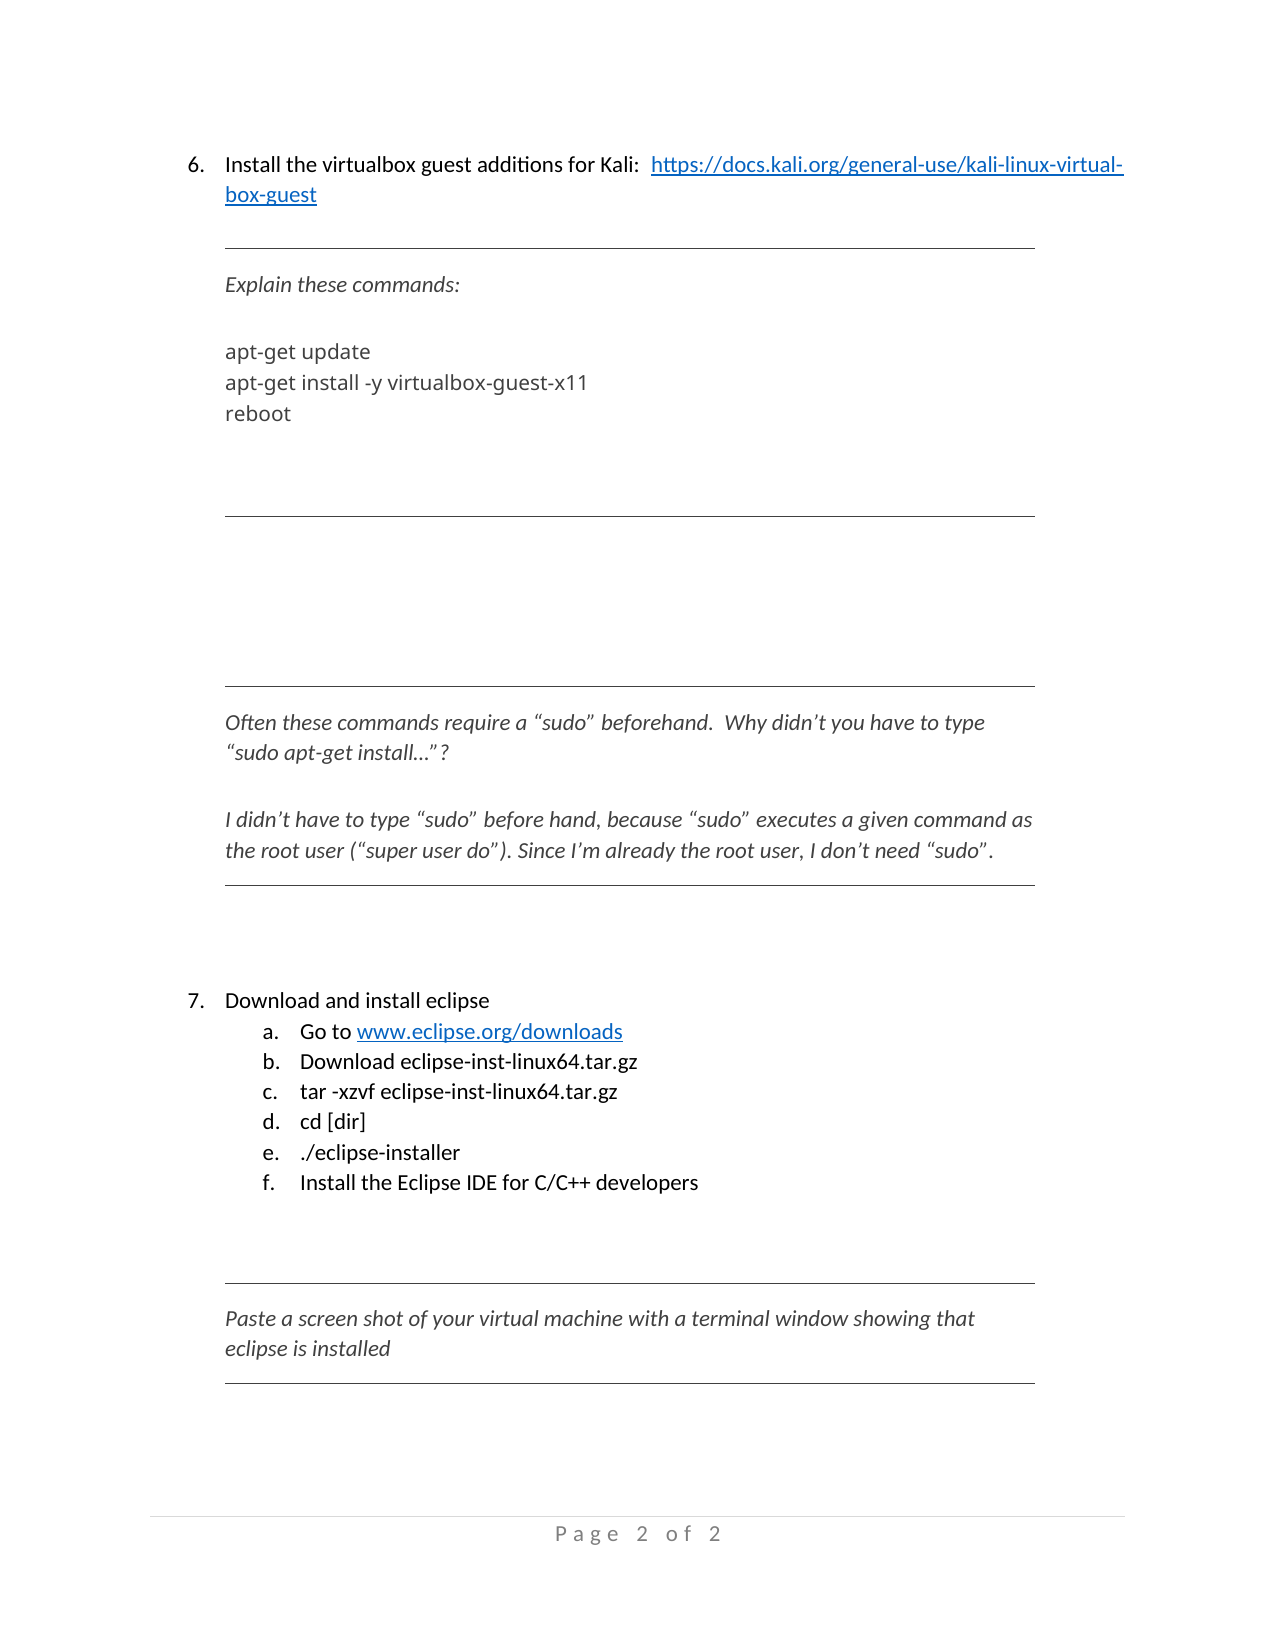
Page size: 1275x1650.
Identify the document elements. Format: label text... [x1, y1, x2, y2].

text apt-get update [225, 316, 1035, 346]
list Install the Eclipse IDE for C/C++ developers [262, 1168, 1125, 1196]
list Download and install eclipse [187, 987, 1125, 1015]
list Install the virtualbox guest additions for Kali: https://docs.kali.org/general-use/kali-linux-virtual-box-guest [187, 150, 1125, 208]
text Explain these commands: [225, 249, 1035, 298]
text I didn’t have to type “sudo” before hand, because “sudo” executes a given command as the root user (“super user do”). Since I’m already the root user, I don’t need “sudo”. [225, 784, 1035, 885]
list tar -xzvf eclipse-inst-linux64.tar.gz [262, 1077, 1125, 1105]
list Download eclipse-inst-linux64.tar.gz [262, 1047, 1125, 1075]
text apt-get install -y virtualbox-guest-x11 [225, 346, 1035, 377]
list ./eclipse-installer [262, 1138, 1125, 1166]
text reboot [225, 377, 1035, 427]
text Often these commands require a “sudo” beforehand. Why didn’t you have to type “sudo apt-get install…”? [225, 687, 1035, 766]
list cd [dir] [262, 1107, 1125, 1136]
text Paste a screen shot of your virtual machine with a terminal window showing that eclipse is installed [225, 1284, 1035, 1383]
list Go to www.eclipse.org/downloads [262, 1017, 1125, 1045]
